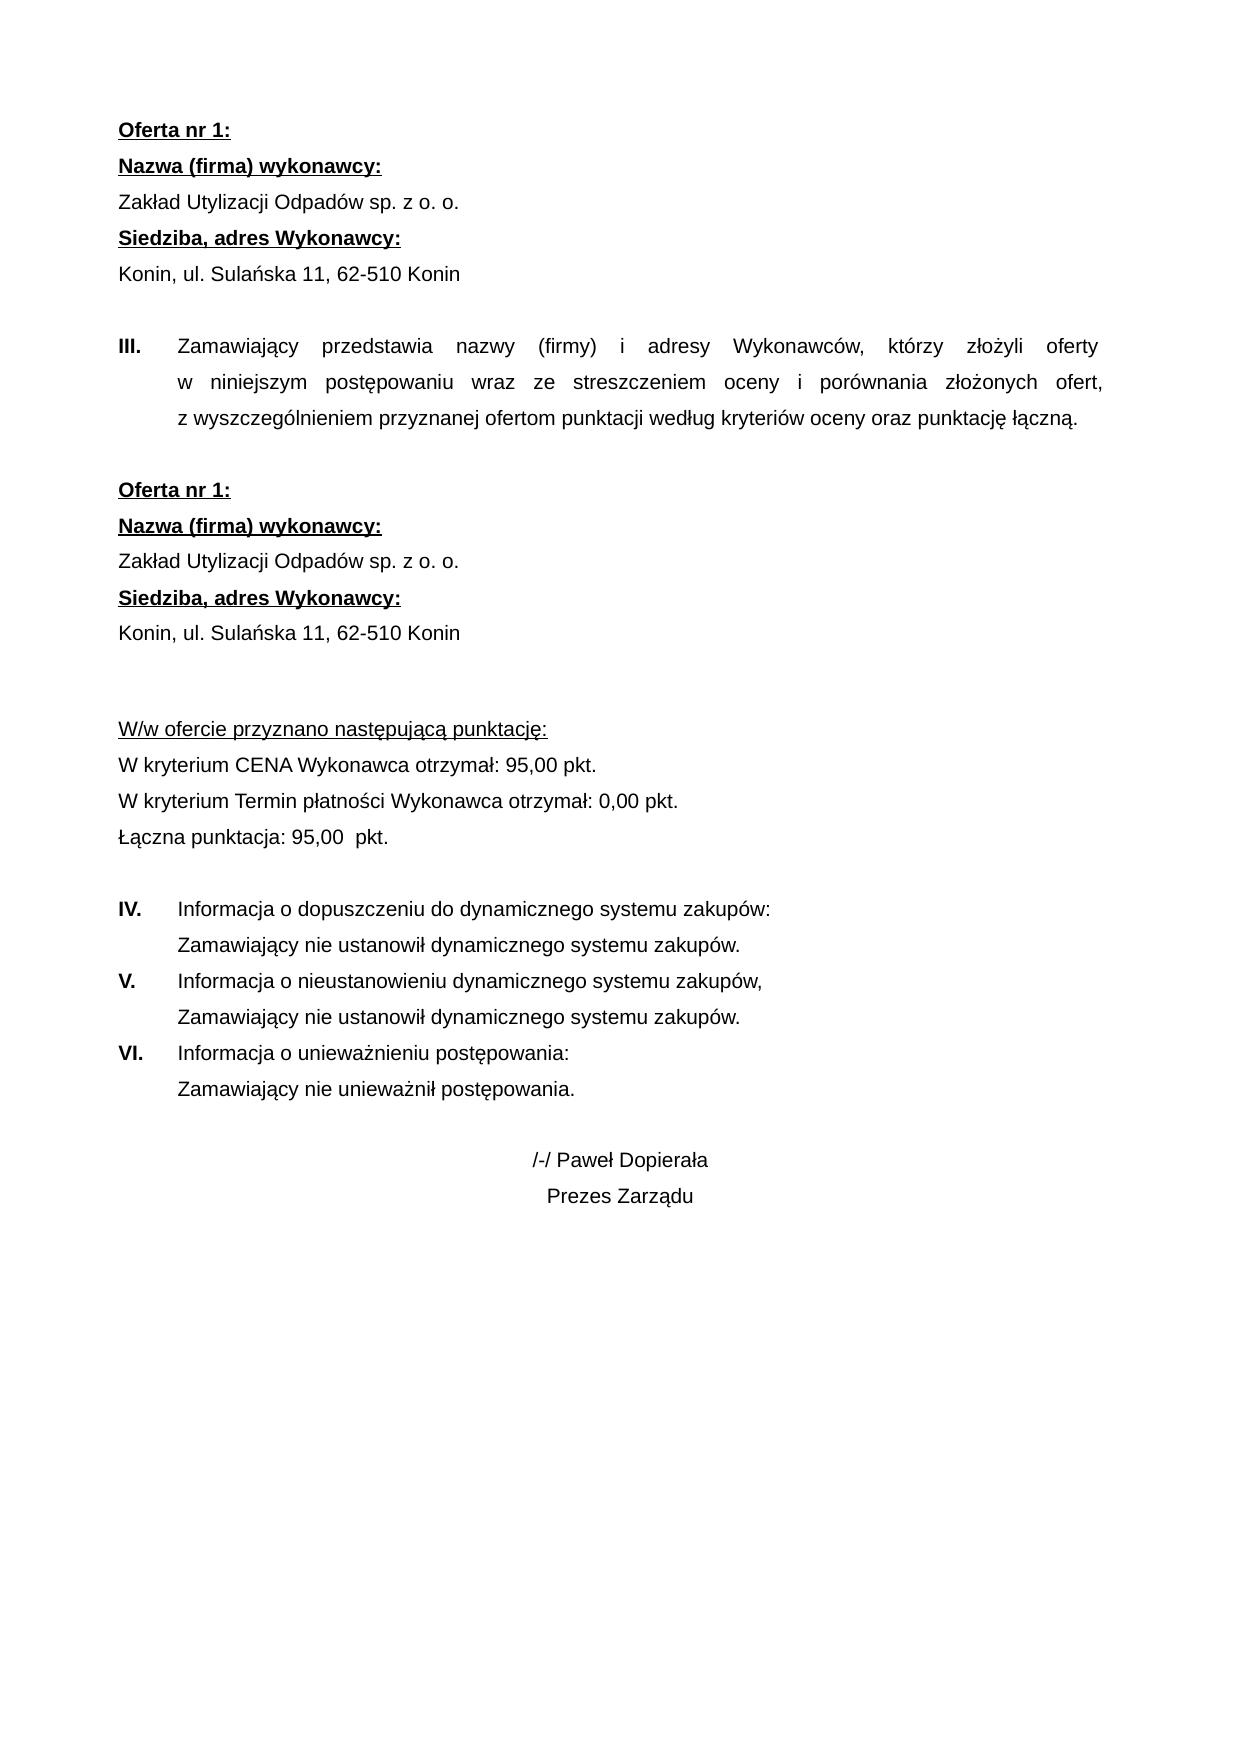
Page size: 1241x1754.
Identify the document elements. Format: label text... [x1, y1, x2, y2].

list Zamawiający przedstawia nazwy (firmy) i adresy Wykonawców, którzy złożyli oferty w niniejszym postępowaniu wraz ze streszczeniem oceny i porównania złożonych ofert, z wyszczególnieniem przyznanej ofertom punktacji według kryteriów oceny oraz punktację łączną. [118, 334, 1122, 429]
text Zakład Utylizacji Odpadów sp. z o. o. [118, 190, 1122, 214]
list Zamawiający nie ustanowił dynamicznego systemu zakupów. [177, 1004, 1122, 1028]
text Konin, ul. Sulańska 11, 62-510 Konin [118, 621, 1122, 645]
list Informacja o dopuszczeniu do dynamicznego systemu zakupów: [118, 897, 1122, 921]
text Zakład Utylizacji Odpadów sp. z o. o. [118, 549, 1122, 573]
list Informacja o nieustanowieniu dynamicznego systemu zakupów, [118, 969, 1122, 993]
text W kryterium CENA Wykonawca otrzymał: 95,00 pkt. [118, 753, 1122, 777]
list Zamawiający nie unieważnił postępowania. [177, 1076, 1122, 1100]
list Informacja o unieważnieniu postępowania: [118, 1041, 1122, 1064]
text Siedziba, adres Wykonawcy: [118, 585, 1122, 609]
text Konin, ul. Sulańska 11, 62-510 Konin [118, 262, 1122, 286]
text Łączna punktacja: 95,00 pkt. [118, 825, 1122, 849]
text W kryterium Termin płatności Wykonawca otrzymał: 0,00 pkt. [118, 789, 1122, 813]
text Oferta nr 1: [118, 118, 1122, 142]
text W/w ofercie przyznano następującą punktację: [118, 717, 1122, 741]
list Zamawiający nie ustanowił dynamicznego systemu zakupów. [177, 933, 1122, 957]
list /-/ Paweł Dopierała [118, 1148, 1122, 1172]
text Oferta nr 1: [118, 477, 1122, 501]
text Siedziba, adres Wykonawcy: [118, 226, 1122, 250]
text Nazwa (firma) wykonawcy: [118, 154, 1122, 178]
text Nazwa (firma) wykonawcy: [118, 513, 1122, 537]
list Prezes Zarządu [118, 1184, 1122, 1208]
